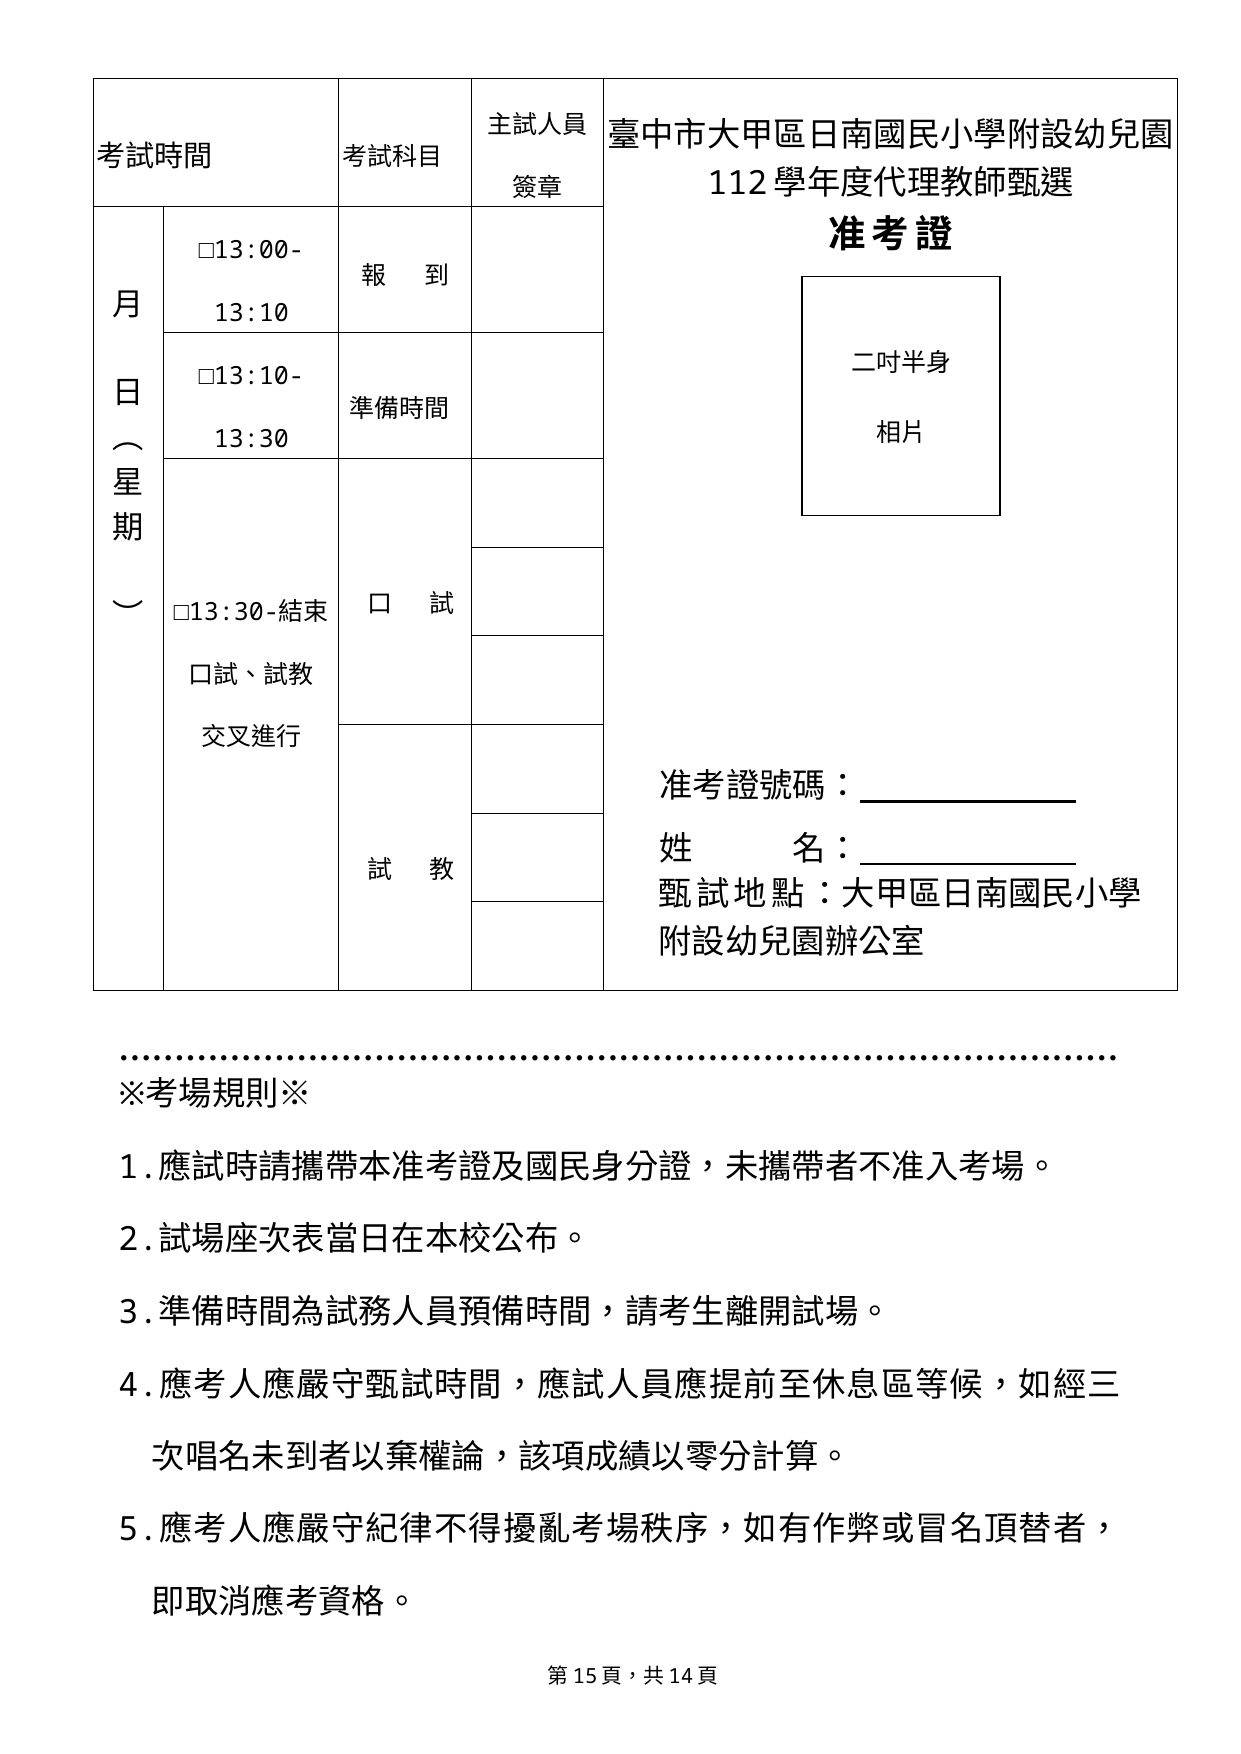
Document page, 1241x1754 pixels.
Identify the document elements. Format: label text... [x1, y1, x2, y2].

text 3.準備時間為試務人員預備時間，請考生離開試場。 [118, 1285, 1122, 1333]
table_cell [1178, 78, 1187, 206]
table_cell [1178, 332, 1187, 458]
table_cell [1178, 813, 1187, 901]
table_cell 臺中市大甲區日南國民小學附設幼兒園112學年度代理教師甄選 准考證 准考證號碼： 姓 名： 甄試地點：大甲區日南國民小學 附設幼兒園辦公室 [604, 79, 1177, 989]
text 1.應試時請攜帶本准考證及國民身分證，未攜帶者不准入考場。 [118, 1139, 1122, 1188]
text 2.試場座次表當日在本校公布。 [118, 1212, 1122, 1261]
table_cell [472, 814, 603, 901]
table_cell [1178, 724, 1187, 812]
table_cell 考試科目 [339, 79, 471, 206]
table_cell [1178, 901, 1187, 989]
table_cell 試 教 [339, 725, 471, 989]
table_cell [472, 725, 603, 812]
table_cell [472, 548, 603, 635]
table_cell [1178, 458, 1187, 547]
text ……………………………………………………………………………… [118, 1029, 1122, 1067]
table_cell [472, 636, 603, 724]
table_cell 月 日 ︵ 星 期 ︶ [94, 207, 163, 989]
table_cell □13:30-結束 口試、試教 交叉進行 [164, 459, 338, 989]
table_cell [472, 207, 603, 332]
table_cell [472, 459, 603, 547]
table_cell 考試時間 [94, 79, 338, 206]
text 5.應考人應嚴守紀律不得擾亂考場秩序，如有作弊或冒名頂替者，即取消應考資格。 [118, 1502, 1122, 1623]
text 4.應考人應嚴守甄試時間，應試人員應提前至休息區等候，如經三次唱名未到者以棄權論，該項成績以零分計算。 [118, 1357, 1122, 1478]
table_cell 準備時間 [339, 333, 471, 458]
table_cell [1178, 206, 1187, 332]
table_cell 報 到 [339, 207, 471, 332]
table_cell [472, 902, 603, 989]
table_cell □13:10-13:30 [164, 333, 338, 458]
table_cell [472, 333, 603, 458]
text ※考場規則※ [118, 1067, 1122, 1115]
table_cell [1178, 635, 1187, 724]
table_cell □13:00-13:10 [164, 207, 338, 332]
table_cell 主試人員 簽章 [472, 79, 603, 206]
table_cell 口 試 [339, 459, 471, 724]
table_cell [1178, 547, 1187, 635]
